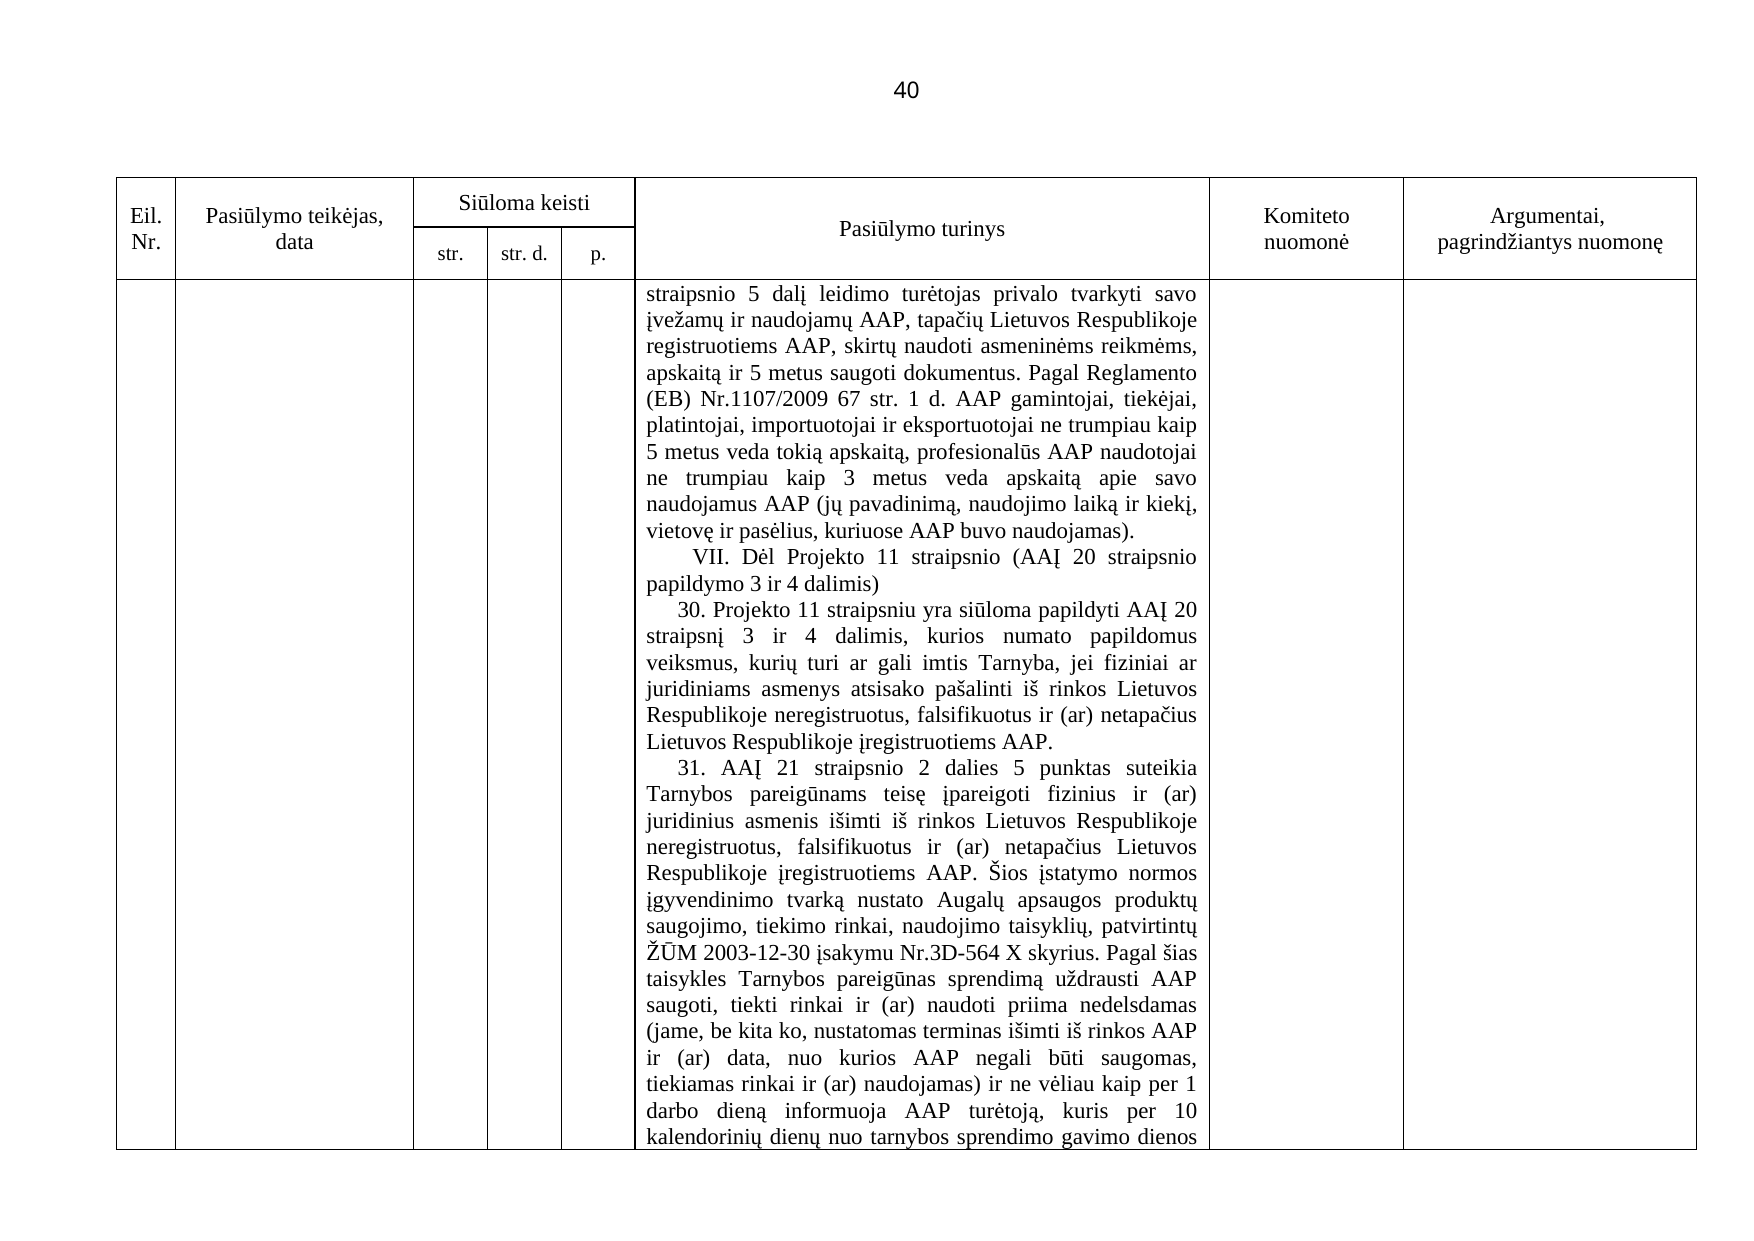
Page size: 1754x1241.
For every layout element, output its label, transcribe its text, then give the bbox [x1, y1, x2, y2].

table_cell [562, 280, 634, 1149]
table_cell str. d. [488, 228, 561, 279]
table_cell [176, 280, 413, 1149]
table_header Pasiūlymo turinys [636, 178, 1209, 279]
table_cell str. [414, 228, 487, 279]
table_header Pasiūlymo teikėjas, data [176, 178, 413, 279]
table_cell [488, 280, 561, 1149]
table_header Siūloma keisti [414, 178, 634, 226]
table_cell [414, 280, 487, 1149]
table_cell [1210, 280, 1403, 1149]
table_header Komiteto nuomonė [1210, 178, 1403, 279]
table_cell [117, 280, 175, 1149]
table_header Eil. Nr. [117, 178, 175, 279]
table_cell p. [562, 228, 634, 279]
table_cell straipsnio 5 dalį leidimo turėtojas privalo tvarkyti savo įvežamų ir naudojamų AAP, tapačių Lietuvos Respublikoje registruotiems AAP, skirtų naudoti asmeninėms reikmėms, apskaitą ir 5 metus saugoti dokumentus. Pagal Reglamento (EB) Nr.1107/2009 67 str. 1 d. AAP gamintojai, tiekėjai, platintojai, importuotojai ir eksportuotojai ne trumpiau kaip 5 metus veda tokią apskaitą, profesionalūs AAP naudotojai ne trumpiau kaip 3 metus veda apskaitą apie savo naudojamus AAP (jų pavadinimą, naudojimo laiką ir kiekį, vietovę ir pasėlius, kuriuose AAP buvo naudojamas). VII. Dėl Projekto 11 straipsnio (AAĮ 20 straipsnio papildymo 3 ir 4 dalimis) 30. Projekto 11 straipsniu yra siūloma papildyti AAĮ 20 straipsnį 3 ir 4 dalimis, kurios numato papildomus veiksmus, kurių turi ar gali imtis Tarnyba, jei fiziniai ar juridiniams asmenys atsisako pašalinti iš rinkos Lietuvos Respublikoje neregistruotus, falsifikuotus ir (ar) netapačius Lietuvos Respublikoje įregistruotiems AAP. 31. AAĮ 21 straipsnio 2 dalies 5 punktas suteikia Tarnybos pareigūnams teisę įpareigoti fizinius ir (ar) juridinius asmenis išimti iš rinkos Lietuvos Respublikoje neregistruotus, falsifikuotus ir (ar) netapačius Lietuvos Respublikoje įregistruotiems AAP. Šios įstatymo normos įgyvendinimo tvarką nustato Augalų apsaugos produktų saugojimo, tiekimo rinkai, naudojimo taisyklių, patvirtintų ŽŪM 2003-12-30 įsakymu Nr.3D-564 X skyrius. Pagal šias taisykles Tarnybos pareigūnas sprendimą uždrausti AAP saugoti, tiekti rinkai ir (ar) naudoti priima nedelsdamas (jame, be kita ko, nustatomas terminas išimti iš rinkos AAP ir (ar) data, nuo kurios AAP negali būti saugomas, tiekiamas rinkai ir (ar) naudojamas) ir ne vėliau kaip per 1 darbo dieną informuoja AAP turėtoją, kuris per 10 kalendorinių dienų nuo tarnybos sprendimo gavimo dienos [636, 280, 1209, 1149]
table_cell [1404, 280, 1696, 1149]
table_header Argumentai, pagrindžiantys nuomonę [1404, 178, 1696, 279]
